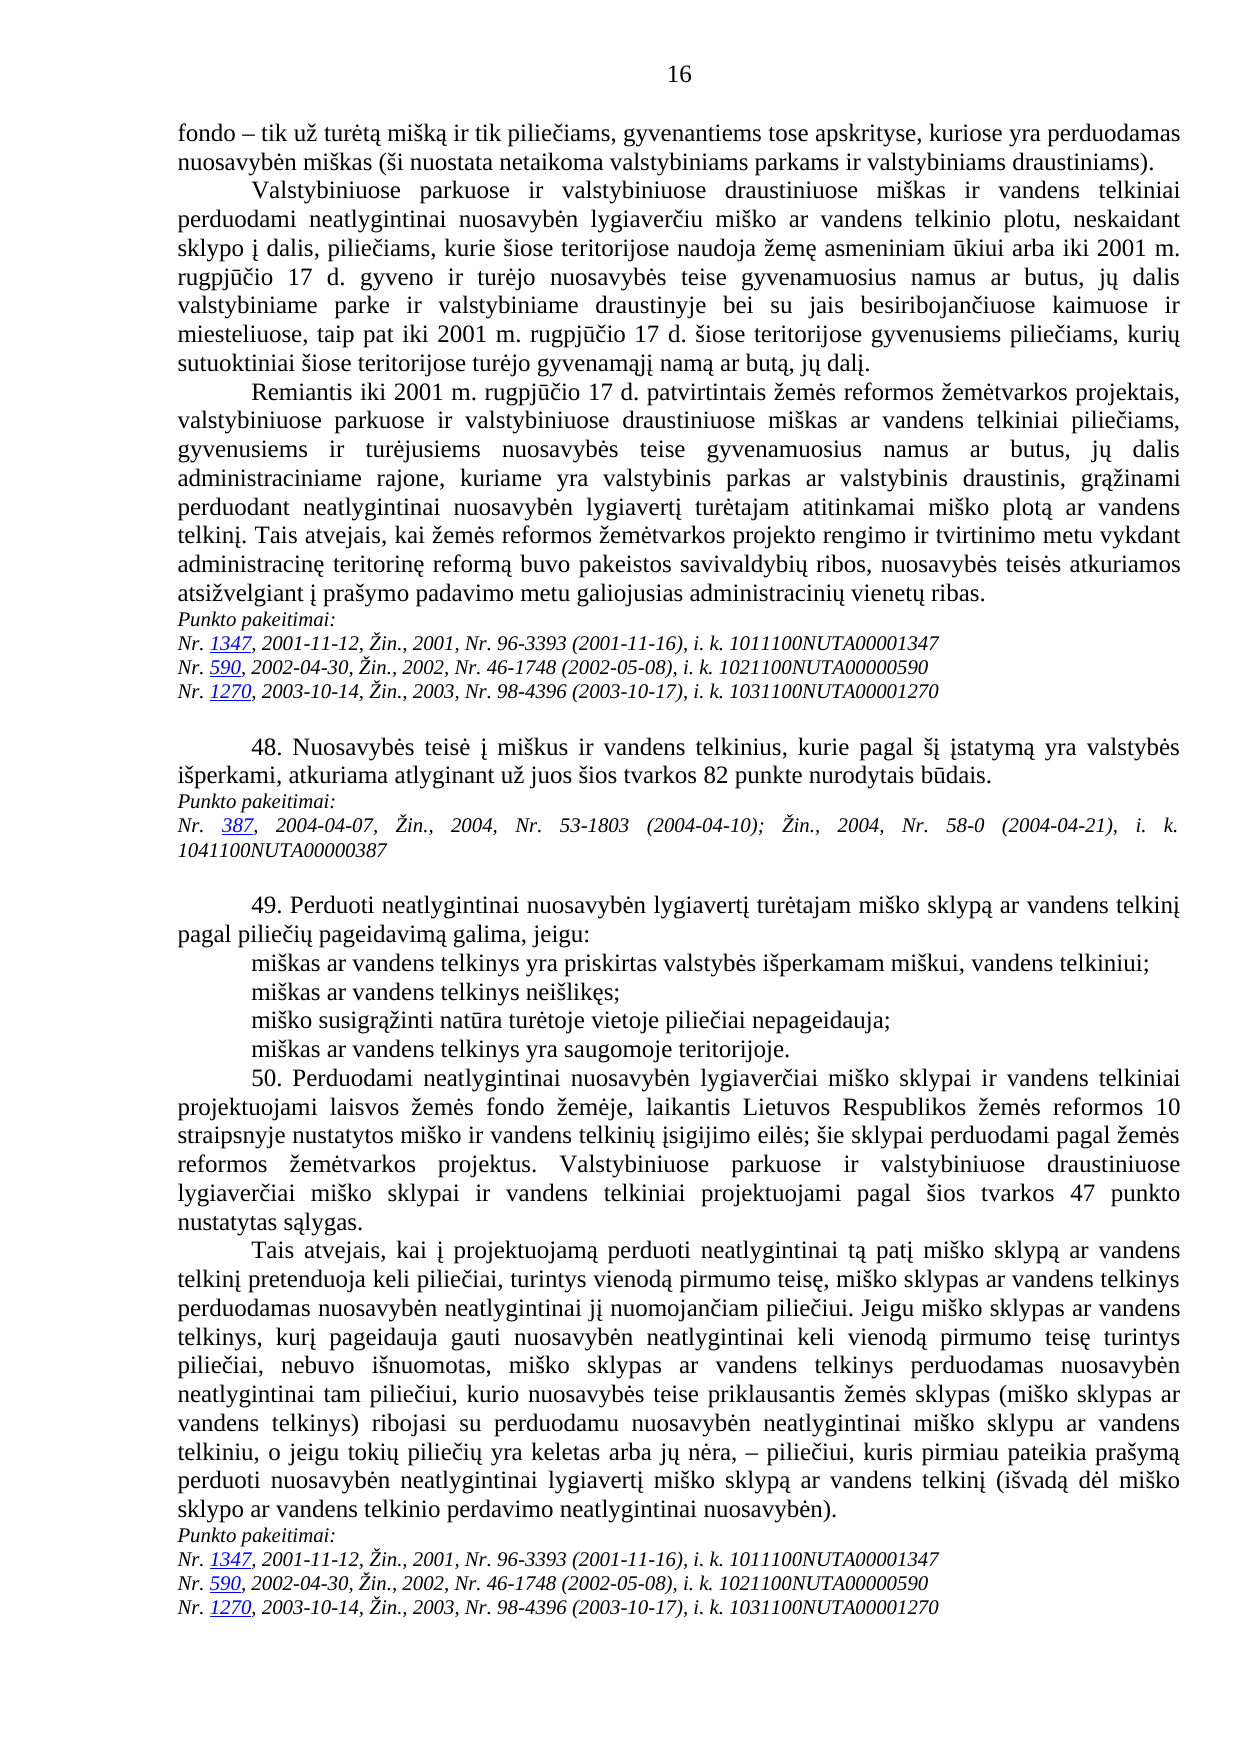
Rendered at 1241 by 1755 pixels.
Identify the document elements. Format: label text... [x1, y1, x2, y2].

text Nr. 590, 2002-04-30, Žin., 2002, Nr. 46-1748 (2002-05-08), i. k. 1021100NUTA00000590 [177, 655, 1181, 679]
text Nr. 1347, 2001-11-12, Žin., 2001, Nr. 96-3393 (2001-11-16), i. k. 1011100NUTA00001347 [177, 1547, 1181, 1571]
text Valstybiniuose parkuose ir valstybiniuose draustiniuose miškas ir vandens telkiniai perduodami neatlygintinai nuosavybėn lygiaverčiu miško ar vandens telkinio plotu, neskaidant sklypo į dalis, piliečiams, kurie šiose teritorijose naudoja žemę asmeniniam ūkiui arba iki 2001 m. rugpjūčio 17 d. gyveno ir turėjo nuosavybės teise gyvenamuosius namus ar butus, jų dalis valstybiniame parke ir valstybiniame draustinyje bei su jais besiribojančiuose kaimuose ir miesteliuose, taip pat iki 2001 m. rugpjūčio 17 d. šiose teritorijose gyvenusiems piliečiams, kurių sutuoktiniai šiose teritorijose turėjo gyvenamąjį namą ar butą, jų dalį. [177, 176, 1181, 377]
text Remiantis iki 2001 m. rugpjūčio 17 d. patvirtintais žemės reformos žemėtvarkos projektais, valstybiniuose parkuose ir valstybiniuose draustiniuose miškas ar vandens telkiniai piliečiams, gyvenusiems ir turėjusiems nuosavybės teise gyvenamuosius namus ar butus, jų dalis administraciniame rajone, kuriame yra valstybinis parkas ar valstybinis draustinis, grąžinami perduodant neatlygintinai nuosavybėn lygiavertį turėtajam atitinkamai miško plotą ar vandens telkinį. Tais atvejais, kai žemės reformos žemėtvarkos projekto rengimo ir tvirtinimo metu vykdant administracinę teritorinę reformą buvo pakeistos savivaldybių ribos, nuosavybės teisės atkuriamos atsižvelgiant į prašymo padavimo metu galiojusias administracinių vienetų ribas. [177, 377, 1181, 607]
text 48. Nuosavybės teisė į miškus ir vandens telkinius, kurie pagal šį įstatymą yra valstybės išperkami, atkuriama atlyginant už juos šios tvarkos 82 punkte nurodytais būdais. [177, 732, 1181, 789]
text Punkto pakeitimai: [177, 607, 1181, 631]
text Nr. 1347, 2001-11-12, Žin., 2001, Nr. 96-3393 (2001-11-16), i. k. 1011100NUTA00001347 [177, 631, 1181, 655]
text Punkto pakeitimai: [177, 1523, 1181, 1547]
text miškas ar vandens telkinys yra saugomoje teritorijoje. [177, 1034, 1181, 1063]
text 49. Perduoti neatlygintinai nuosavybėn lygiavertį turėtajam miško sklypą ar vandens telkinį pagal piliečių pageidavimą galima, jeigu: [177, 890, 1181, 948]
text miškas ar vandens telkinys yra priskirtas valstybės išperkamam miškui, vandens telkiniui; [177, 948, 1181, 977]
text Nr. 387, 2004-04-07, Žin., 2004, Nr. 53-1803 (2004-04-10); Žin., 2004, Nr. 58-0 (2004-04-21), i. k. 1041100NUTA00000387 [177, 813, 1181, 862]
text Punkto pakeitimai: [177, 789, 1181, 813]
text Nr. 590, 2002-04-30, Žin., 2002, Nr. 46-1748 (2002-05-08), i. k. 1021100NUTA00000590 [177, 1571, 1181, 1595]
text miškas ar vandens telkinys neišlikęs; [177, 977, 1181, 1005]
text 50. Perduodami neatlygintinai nuosavybėn lygiaverčiai miško sklypai ir vandens telkiniai projektuojami laisvos žemės fondo žemėje, laikantis Lietuvos Respublikos žemės reformos 10 straipsnyje nustatytos miško ir vandens telkinių įsigijimo eilės; šie sklypai perduodami pagal žemės reformos žemėtvarkos projektus. Valstybiniuose parkuose ir valstybiniuose draustiniuose lygiaverčiai miško sklypai ir vandens telkiniai projektuojami pagal šios tvarkos 47 punkto nustatytas sąlygas. [177, 1063, 1181, 1235]
text fondo – tik už turėtą mišką ir tik piliečiams, gyvenantiems tose apskrityse, kuriose yra perduodamas nuosavybėn miškas (ši nuostata netaikoma valstybiniams parkams ir valstybiniams draustiniams). [177, 118, 1181, 176]
text miško susigrąžinti natūra turėtoje vietoje piliečiai nepageidauja; [177, 1005, 1181, 1034]
text Nr. 1270, 2003-10-14, Žin., 2003, Nr. 98-4396 (2003-10-17), i. k. 1031100NUTA00001270 [177, 1595, 1181, 1619]
text Nr. 1270, 2003-10-14, Žin., 2003, Nr. 98-4396 (2003-10-17), i. k. 1031100NUTA00001270 [177, 679, 1181, 703]
text Tais atvejais, kai į projektuojamą perduoti neatlygintinai tą patį miško sklypą ar vandens telkinį pretenduoja keli piliečiai, turintys vienodą pirmumo teisę, miško sklypas ar vandens telkinys perduodamas nuosavybėn neatlygintinai jį nuomojančiam piliečiui. Jeigu miško sklypas ar vandens telkinys, kurį pageidauja gauti nuosavybėn neatlygintinai keli vienodą pirmumo teisę turintys piliečiai, nebuvo išnuomotas, miško sklypas ar vandens telkinys perduodamas nuosavybėn neatlygintinai tam piliečiui, kurio nuosavybės teise priklausantis žemės sklypas (miško sklypas ar vandens telkinys) ribojasi su perduodamu nuosavybėn neatlygintinai miško sklypu ar vandens telkiniu, o jeigu tokių piliečių yra keletas arba jų nėra, – piliečiui, kuris pirmiau pateikia prašymą perduoti nuosavybėn neatlygintinai lygiavertį miško sklypą ar vandens telkinį (išvadą dėl miško sklypo ar vandens telkinio perdavimo neatlygintinai nuosavybėn). [177, 1235, 1181, 1523]
